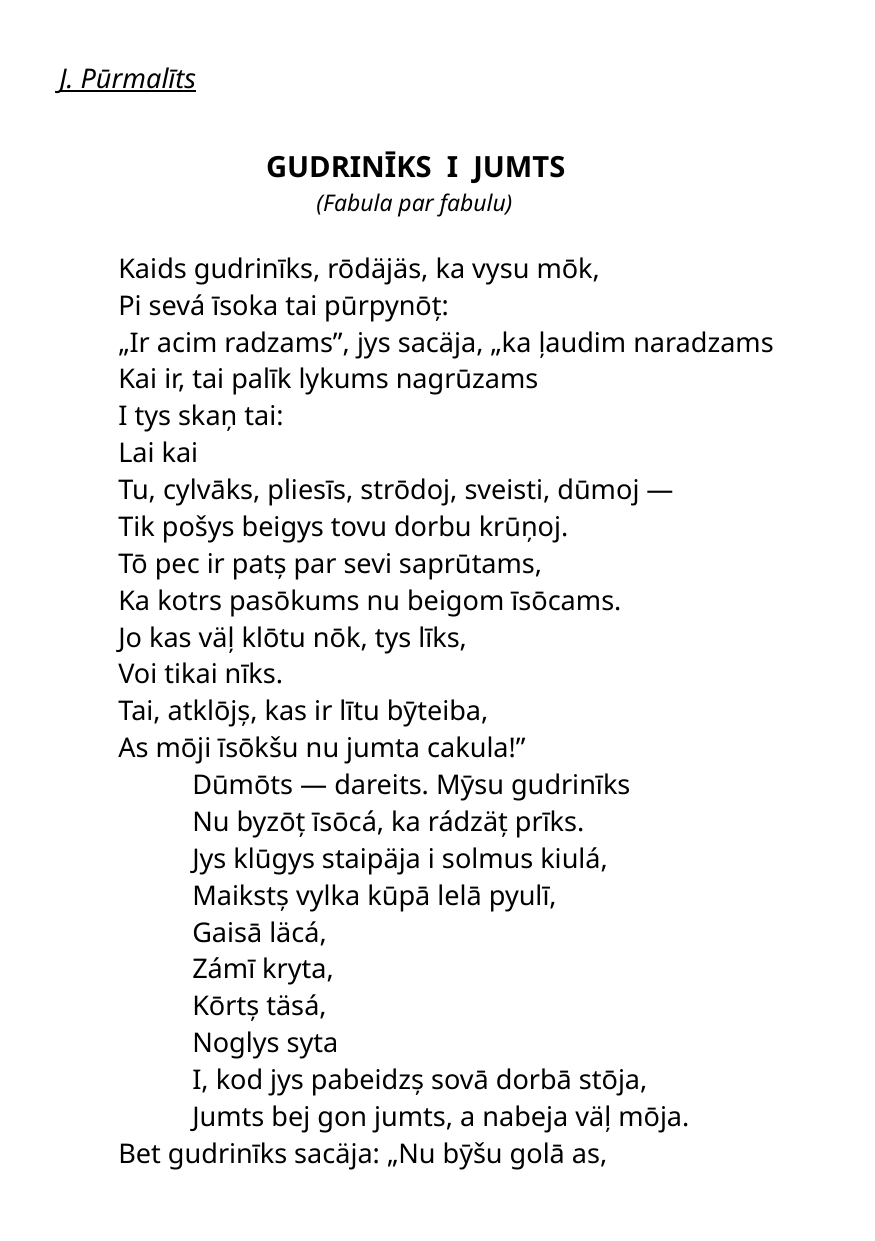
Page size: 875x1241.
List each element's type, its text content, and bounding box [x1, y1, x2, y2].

text Kōrtș täsá, [118, 987, 815, 1024]
text Voi tikai nīks. [118, 655, 815, 692]
text Zámī kryta, [118, 950, 815, 987]
text Dūmōts — dareits. Mȳsu gudrinīks [118, 766, 815, 802]
text Kaids gudrinīks, rōdäjäs, ka vysu mōk, [118, 249, 815, 286]
text Lai kai [118, 434, 815, 471]
text Pi sevá īsoka tai pūrpynōț: [118, 286, 815, 323]
text Tō pec ir patș par sevi saprūtams, [118, 544, 815, 581]
text As mōji īsōkšu nu jumta cakula!” [118, 729, 815, 766]
text I, kod jys pabeidzș sovā dorbā stōja, [118, 1061, 815, 1097]
text Kai ir, tai palīk lykums nagrūzams [118, 360, 815, 397]
text Tai, atklōjș, kas ir lītu bȳteiba, [118, 692, 815, 729]
text Maikstș vylka kūpā lelā pyulī, [118, 876, 815, 913]
text Gaisā läcá, [118, 913, 815, 950]
text (Fabula par fabulu) [59, 187, 815, 218]
text Tik pošys beigys tovu dorbu krūņoj. [118, 507, 815, 544]
text Jumts bej gon jumts, a nabeja väļ mōja. [118, 1097, 815, 1134]
text Ka kotrs pasōkums nu beigom īsōcams. [118, 581, 815, 618]
text Bet gudrinīks sacäja: „Nu bȳšu golā as, [118, 1134, 815, 1171]
text GUDRINĪKS I JUMTS [118, 141, 815, 187]
text „Ir acim radzams”, jys sacäja, „ka ļaudim naradzams [118, 323, 815, 360]
text Noglys syta [118, 1024, 815, 1061]
text Tu, cylvāks, pliesīs, strōdoj, sveisti, dūmoj — [118, 471, 815, 507]
text J. Pūrmalīts [59, 59, 815, 96]
text Nu byzōț īsōcá, ka rádzäț prīks. [118, 802, 815, 839]
text Jys klūgys staipäja i solmus kiulá, [118, 839, 815, 876]
text Jo kas väļ klōtu nōk, tys līks, [118, 618, 815, 655]
text I tys skaņ tai: [118, 397, 815, 434]
